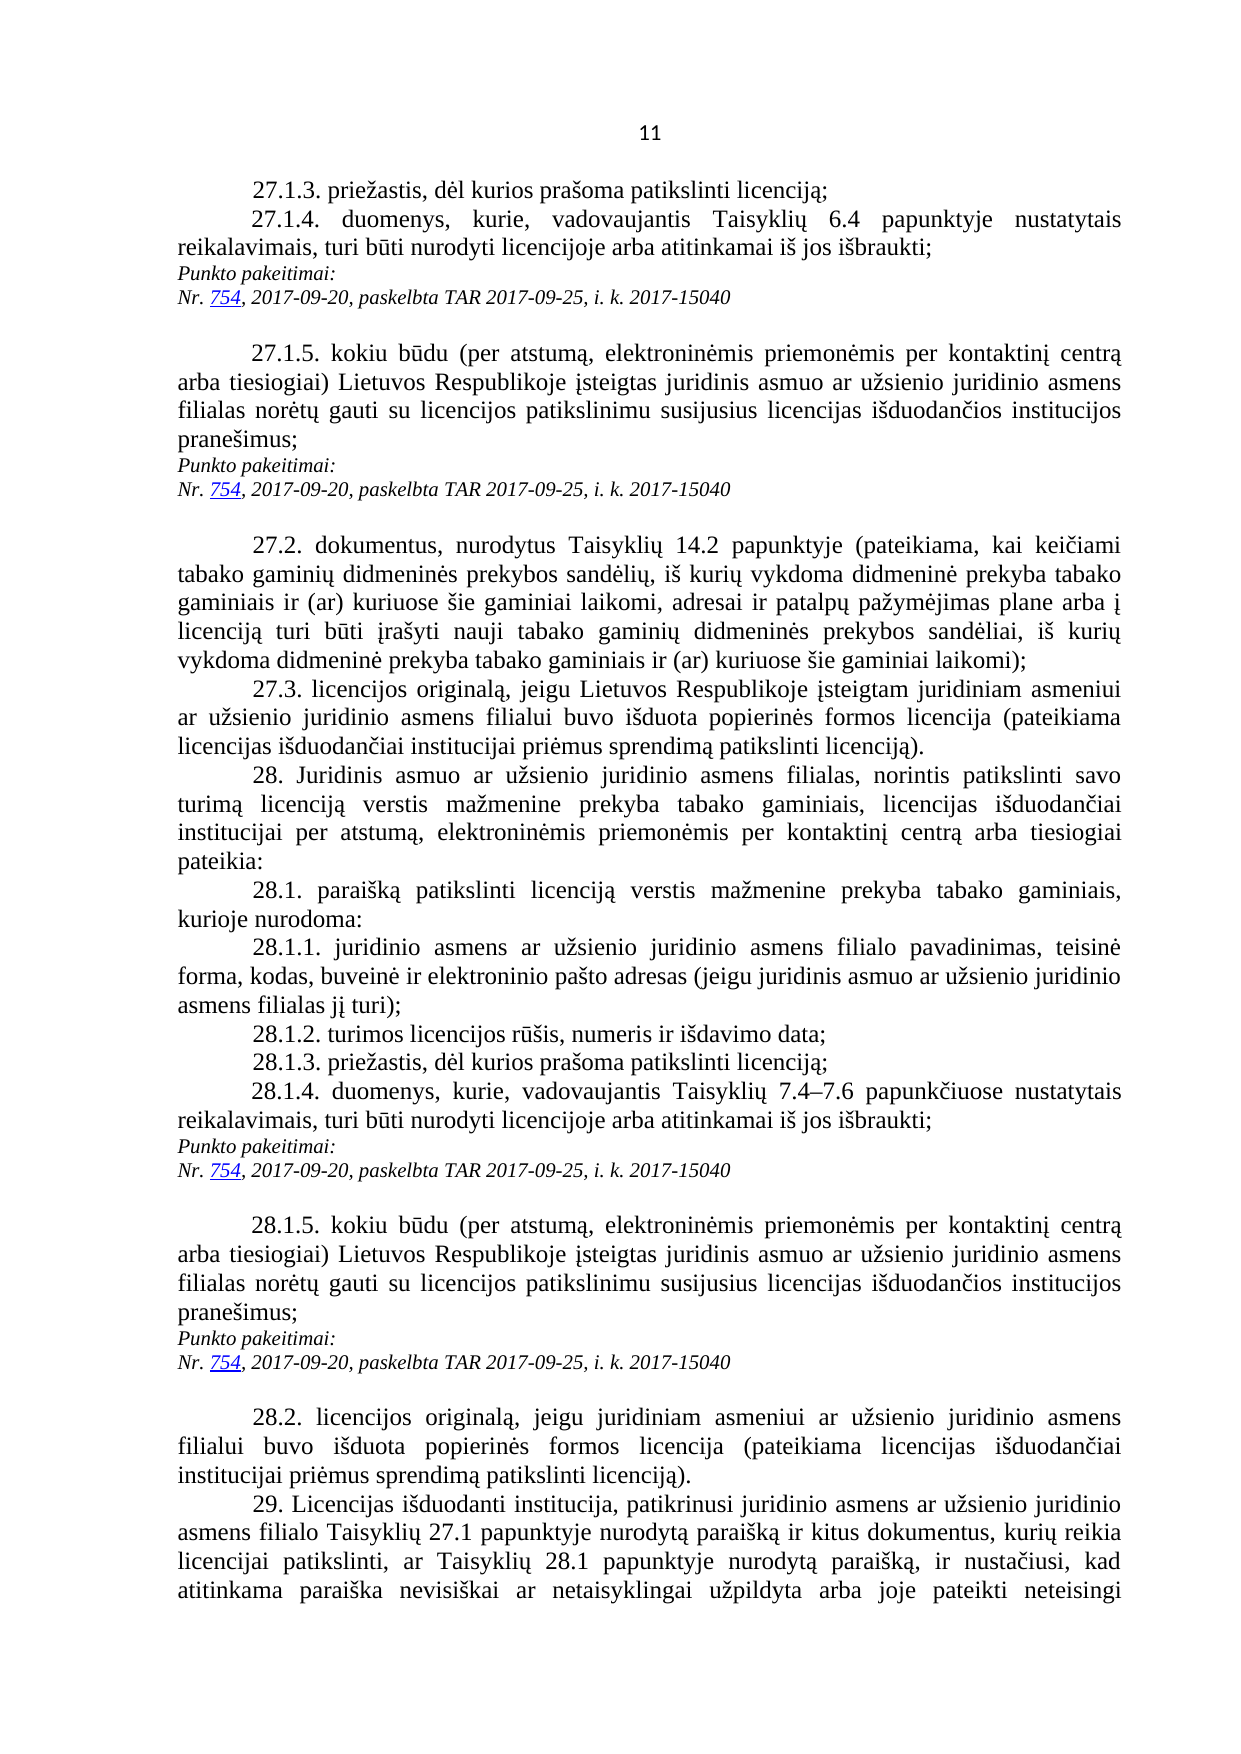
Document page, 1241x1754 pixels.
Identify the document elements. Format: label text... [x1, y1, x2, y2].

text 28.1.3. priežastis, dėl kurios prašoma patikslinti licenciją; [177, 1047, 1122, 1076]
text Punkto pakeitimai: [177, 1134, 1122, 1158]
text 28.1.2. turimos licencijos rūšis, numeris ir išdavimo data; [177, 1019, 1122, 1047]
text Nr. 754, 2017-09-20, paskelbta TAR 2017-09-25, i. k. 2017-15040 [177, 1158, 1122, 1182]
text Nr. 754, 2017-09-20, paskelbta TAR 2017-09-25, i. k. 2017-15040 [177, 477, 1122, 501]
text Nr. 754, 2017-09-20, paskelbta TAR 2017-09-25, i. k. 2017-15040 [177, 1349, 1122, 1374]
text 27.3. licencijos originalą, jeigu Lietuvos Respublikoje įsteigtam juridiniam asmeniui ar užsienio juridinio asmens filialui buvo išduota popierinės formos licencija (pateikiama licencijas išduodančiai institucijai priėmus sprendimą patikslinti licenciją). [177, 674, 1122, 760]
text Punkto pakeitimai: [177, 261, 1122, 285]
text 28. Juridinis asmuo ar užsienio juridinio asmens filialas, norintis patikslinti savo turimą licenciją verstis mažmenine prekyba tabako gaminiais, licencijas išduodančiai institucijai per atstumą, elektroninėmis priemonėmis per kontaktinį centrą arba tiesiogiai pateikia: [177, 760, 1122, 875]
text 29. Licencijas išduodanti institucija, patikrinusi juridinio asmens ar užsienio juridinio asmens filialo Taisyklių 27.1 papunktyje nurodytą paraišką ir kitus dokumentus, kurių reikia licencijai patikslinti, ar Taisyklių 28.1 papunktyje nurodytą paraišką, ir nustačiusi, kad atitinkama paraiška nevisiškai ar netaisyklingai užpildyta arba joje pateikti neteisingi [177, 1489, 1122, 1604]
text 28.1.1. juridinio asmens ar užsienio juridinio asmens filialo pavadinimas, teisinė forma, kodas, buveinė ir elektroninio pašto adresas (jeigu juridinis asmuo ar užsienio juridinio asmens filialas jį turi); [177, 932, 1122, 1019]
text 28.1.5. kokiu būdu (per atstumą, elektroninėmis priemonėmis per kontaktinį centrą arba tiesiogiai) Lietuvos Respublikoje įsteigtas juridinis asmuo ar užsienio juridinio asmens filialas norėtų gauti su licencijos patikslinimu susijusius licencijas išduodančios institucijos pranešimus; [177, 1211, 1122, 1326]
text Punkto pakeitimai: [177, 1326, 1122, 1349]
text 28.2. licencijos originalą, jeigu juridiniam asmeniui ar užsienio juridinio asmens filialui buvo išduota popierinės formos licencija (pateikiama licencijas išduodančiai institucijai priėmus sprendimą patikslinti licenciją). [177, 1402, 1122, 1489]
text 27.2. dokumentus, nurodytus Taisyklių 14.2 papunktyje (pateikiama, kai keičiami tabako gaminių didmeninės prekybos sandėlių, iš kurių vykdoma didmeninė prekyba tabako gaminiais ir (ar) kuriuose šie gaminiai laikomi, adresai ir patalpų pažymėjimas plane arba į licenciją turi būti įrašyti nauji tabako gaminių didmeninės prekybos sandėliai, iš kurių vykdoma didmeninė prekyba tabako gaminiais ir (ar) kuriuose šie gaminiai laikomi); [177, 530, 1122, 674]
text Nr. 754, 2017-09-20, paskelbta TAR 2017-09-25, i. k. 2017-15040 [177, 285, 1122, 309]
text 27.1.3. priežastis, dėl kurios prašoma patikslinti licenciją; [177, 175, 1122, 204]
text 27.1.5. kokiu būdu (per atstumą, elektroninėmis priemonėmis per kontaktinį centrą arba tiesiogiai) Lietuvos Respublikoje įsteigtas juridinis asmuo ar užsienio juridinio asmens filialas norėtų gauti su licencijos patikslinimu susijusius licencijas išduodančios institucijos pranešimus; [177, 338, 1122, 453]
text 28.1.4. duomenys, kurie, vadovaujantis Taisyklių 7.4–7.6 papunkčiuose nustatytais reikalavimais, turi būti nurodyti licencijoje arba atitinkamai iš jos išbraukti; [177, 1076, 1122, 1134]
text Punkto pakeitimai: [177, 453, 1122, 477]
text 28.1. paraišką patikslinti licenciją verstis mažmenine prekyba tabako gaminiais, kurioje nurodoma: [177, 875, 1122, 932]
text 27.1.4. duomenys, kurie, vadovaujantis Taisyklių 6.4 papunktyje nustatytais reikalavimais, turi būti nurodyti licencijoje arba atitinkamai iš jos išbraukti; [177, 204, 1122, 261]
